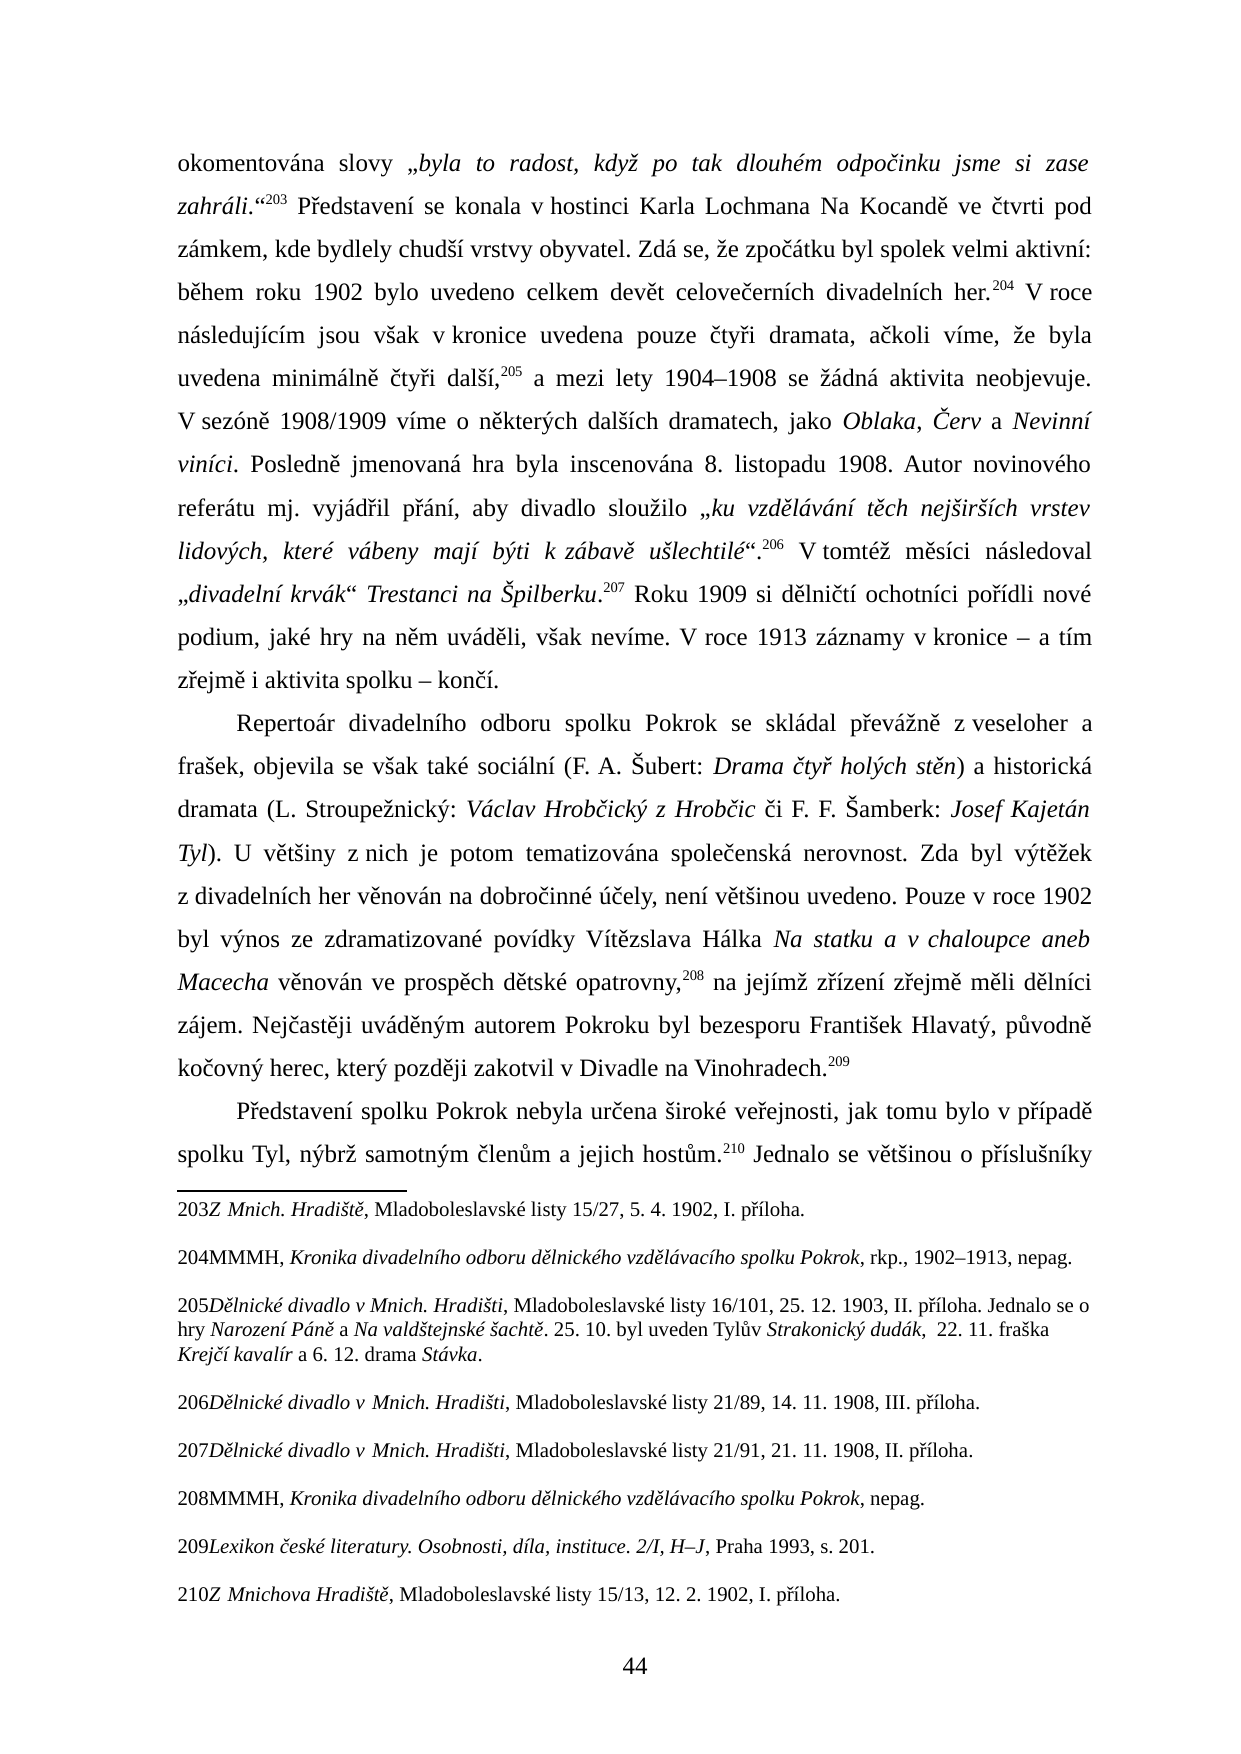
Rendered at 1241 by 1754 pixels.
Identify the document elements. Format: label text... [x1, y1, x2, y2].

text MMMH, Kronika divadelního odboru dělnického vzdělávacího spolku Pokrok, rkp., 1902–1913, nepag. [177, 1245, 1092, 1269]
text Dělnické divadlo v Mnich. Hradišti, Mladoboleslavské listy 21/91, 21. 11. 1908, II. příloha. [177, 1438, 1092, 1462]
text Lexikon české literatury. Osobnosti, díla, instituce. 2/I, H–J, Praha 1993, s. 201. [177, 1534, 1092, 1558]
text Dělnické divadlo v Mnich. Hradišti, Mladoboleslavské listy 21/89, 14. 11. 1908, III. příloha. [177, 1389, 1092, 1414]
text MMMH, Kronika divadelního odboru dělnického vzdělávacího spolku Pokrok, nepag. [177, 1486, 1092, 1510]
text Z Mnichova Hradiště, Mladoboleslavské listy 15/13, 12. 2. 1902, I. příloha. [177, 1582, 1092, 1606]
text Představení spolku Pokrok nebyla určena široké veřejnosti, jak tomu bylo v případě spolku Tyl, nýbrž samotným členům a jejich hostům. Jednalo se většinou o příslušníky [177, 1096, 1092, 1168]
text okomentována slovy „byla to radost, když po tak dlouhém odpočinku jsme si zase zahráli.“ Představení se konala v hostinci Karla Lochmana Na Kocandě ve čtvrti pod zámkem, kde bydlely chudší vrstvy obyvatel. Zdá se, že zpočátku byl spolek velmi aktivní: během roku 1902 bylo uvedeno celkem devět celovečerních divadelních her. V roce následujícím jsou však v kronice uvedena pouze čtyři dramata, ačkoli víme, že byla uvedena minimálně čtyři další, a mezi lety 1904–1908 se žádná aktivita neobjevuje. V sezóně 1908/1909 víme o některých dalších dramatech, jako Oblaka, Červ a Nevinní viníci. Posledně jmenovaná hra byla inscenována 8. listopadu 1908. Autor novinového referátu mj. vyjádřil přání, aby divadlo sloužilo „ku vzdělávání těch nejširších vrstev lidových, které vábeny mají býti k zábavě ušlechtilé“. V tomtéž měsíci následoval „divadelní krvák“ Trestanci na Špilberku. Roku 1909 si dělničtí ochotníci pořídli nové podium, jaké hry na něm uváděli, však nevíme. V roce 1913 záznamy v kronice – a tím zřejmě i aktivita spolku – končí. [177, 148, 1092, 694]
text Repertoár divadelního odboru spolku Pokrok se skládal převážně z veseloher a frašek, objevila se však také sociální (F. A. Šubert: Drama čtyř holých stěn) a historická dramata (L. Stroupežnický: Václav Hrobčický z Hrobčic či F. F. Šamberk: Josef Kajetán Tyl). U většiny z nich je potom tematizována společenská nerovnost. Zda byl výtěžek z divadelních her věnován na dobročinné účely, není většinou uvedeno. Pouze v roce 1902 byl výnos ze zdramatizované povídky Vítězslava Hálka Na statku a v chaloupce aneb Macecha věnován ve prospěch dětské opatrovny, na jejímž zřízení zřejmě měli dělníci zájem. Nejčastěji uváděným autorem Pokroku byl bezesporu František Hlavatý, původně kočovný herec, který později zakotvil v Divadle na Vinohradech. [177, 708, 1092, 1082]
text Dělnické divadlo v Mnich. Hradišti, Mladoboleslavské listy 16/101, 25. 12. 1903, II. příloha. Jednalo se o hry Narození Páně a Na valdštejnské šachtě. 25. 10. byl uveden Tylův Strakonický dudák, 22. 11. fraška Krejčí kavalír a 6. 12. drama Stávka. [177, 1293, 1092, 1366]
text Z Mnich. Hradiště, Mladoboleslavské listy 15/27, 5. 4. 1902, I. příloha. [177, 1197, 1092, 1221]
